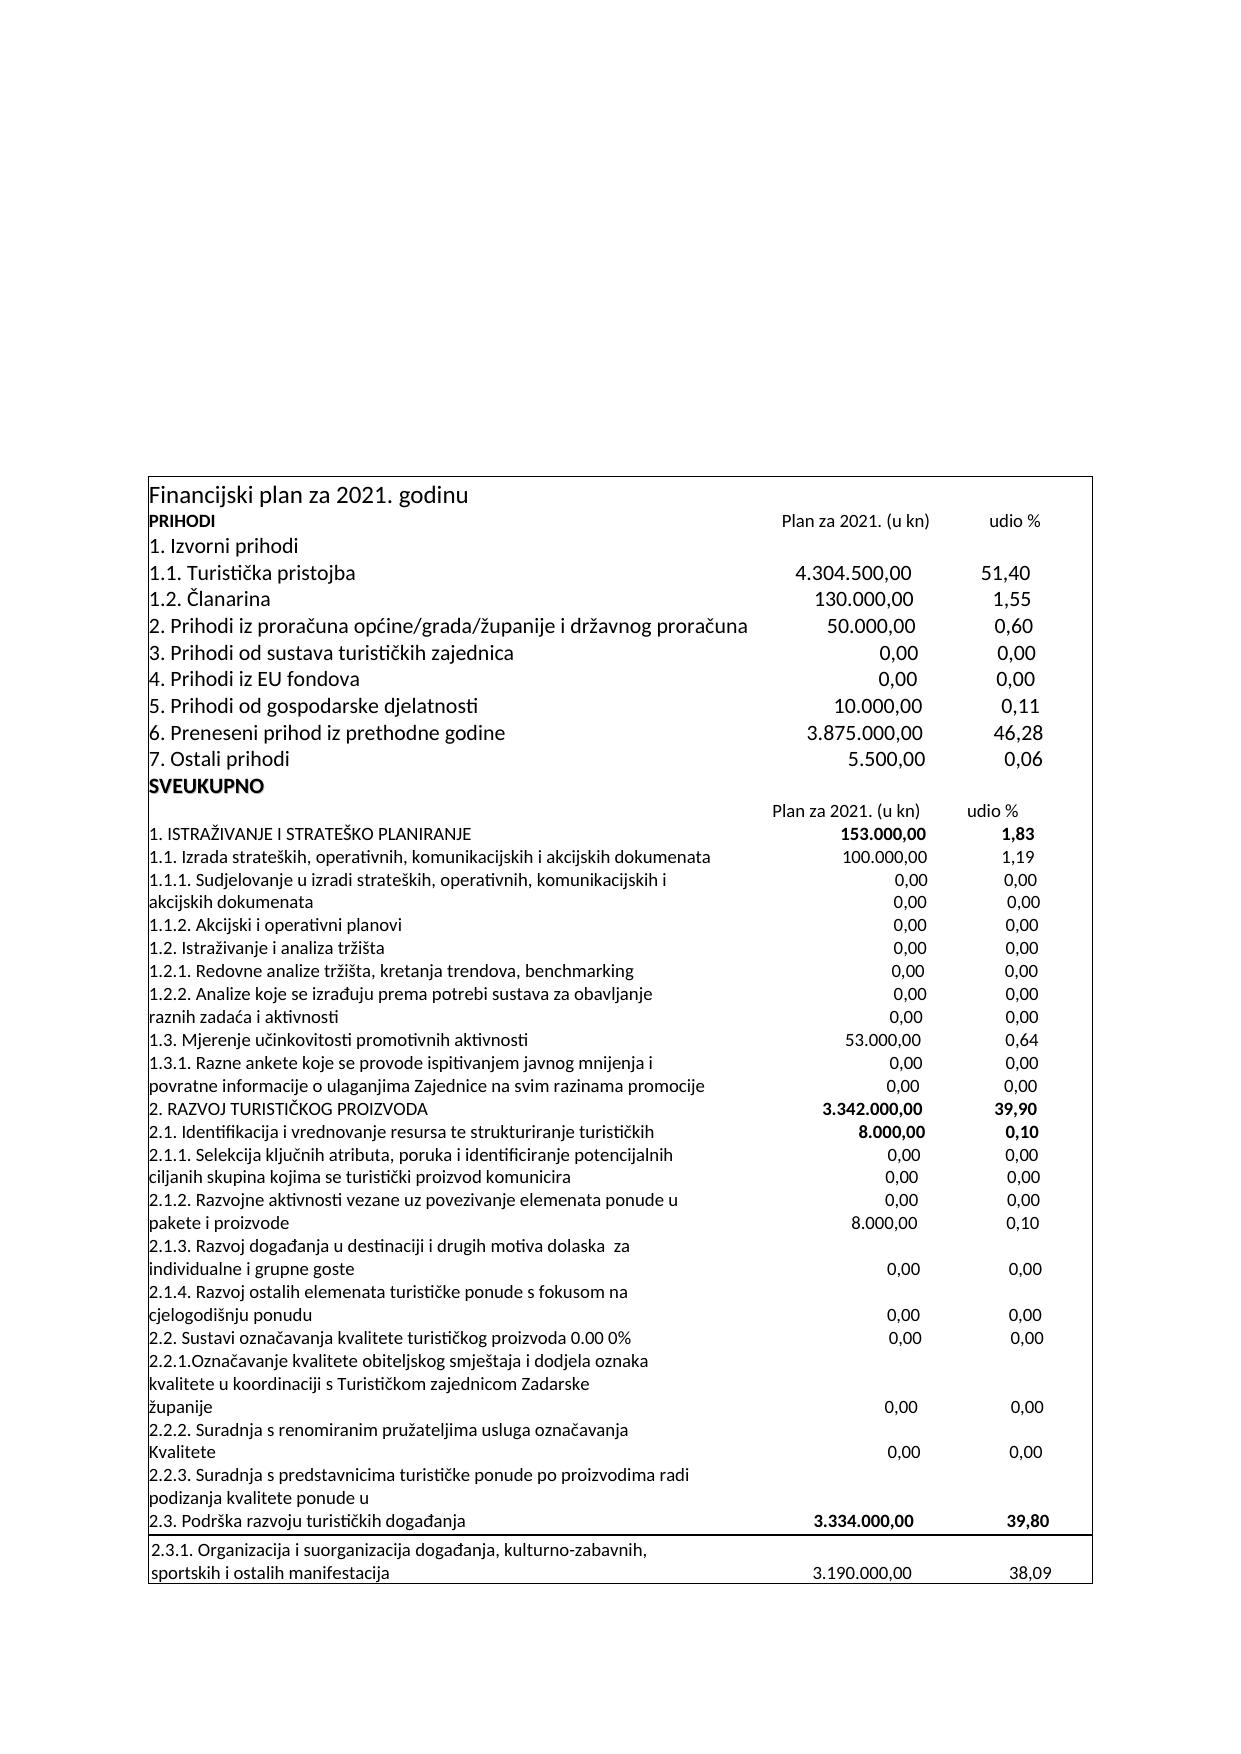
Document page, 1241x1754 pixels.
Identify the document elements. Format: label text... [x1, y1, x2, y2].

text RASHODI Plan za 2021. (u kn) udio % [149, 796, 1092, 819]
text 1.1.1. Sudjelovanje u izradi strateških, operativnih, komunikacijskih i 0,00 0,00 [149, 864, 1092, 887]
text 1.3. Mjerenje učinkovitosti promotivnih aktivnosti 53.000,00 0,64 [149, 1025, 1092, 1048]
text pakete i proizvode 8.000,00 0,10 [149, 1208, 1092, 1231]
text PRIHODI Plan za 2021. (u kn) udio % [149, 506, 1092, 529]
text 1.2. Članarina 130.000,00 1,55 [149, 582, 1092, 609]
text 3. Prihodi od sustava turističkih zajednica 0,00 0,00 [149, 636, 1092, 662]
text 2.2.2. Suradnja s renomiranim pružateljima usluga označavanja [149, 1414, 1092, 1437]
text SVEUKUPNO 1835000.00 1 8.375.000,00 [149, 769, 1092, 796]
text cjelogodišnju ponudu 0,00 0,00 [149, 1300, 1092, 1323]
text sportskih i ostalih manifestacija 3.190.000,00 38,09 [149, 1558, 1092, 1583]
text 1. Izvorni prihodi [149, 529, 1092, 556]
text 1.3.1. Razne ankete koje se provode ispitivanjem javnog mnijenja i 0,00 0,00 [149, 1048, 1092, 1071]
text Financijski plan za 2021. godinu [149, 477, 1092, 506]
text individualne i grupne goste 0,00 0,00 [149, 1254, 1092, 1277]
text 2.1.1. Selekcija ključnih atributa, poruka i identificiranje potencijalnih 0,00 0,00 [149, 1139, 1092, 1162]
text 5. Prihodi od gospodarske djelatnosti 10.000,00 0,11 [149, 689, 1092, 716]
text 2.1.2. Razvojne aktivnosti vezane uz povezivanje elemenata ponude u 0,00 0,00 [149, 1185, 1092, 1208]
text 1.1.2. Akcijski i operativni planovi 0,00 0,00 [149, 910, 1092, 933]
text ciljanih skupina kojima se turistički proizvod komunicira 0,00 0,00 [149, 1162, 1092, 1185]
text akcijskih dokumenata 0,00 0,00 [149, 887, 1092, 910]
text 1. ISTRAŽIVANJE I STRATEŠKO PLANIRANJE 153.000,00 1,83 [149, 819, 1092, 842]
text 4. Prihodi iz EU fondova 0,00 0,00 [149, 662, 1092, 689]
text 1.2. Istraživanje i analiza tržišta 0,00 0,00 [149, 933, 1092, 956]
text županije 0,00 0,00 [149, 1392, 1092, 1414]
text 2. Prihodi iz proračuna općine/grada/županije i državnog proračuna 50.000,00 0,60 [149, 609, 1092, 636]
text 2.3. Podrška razvoju turističkih događanja 3.334.000,00 39,80 [149, 1506, 1092, 1534]
text 6. Preneseni prihod iz prethodne godine 3.875.000,00 46,28 [149, 716, 1092, 742]
text raznih zadaća i aktivnosti 0,00 0,00 [149, 1002, 1092, 1025]
text povratne informacije o ulaganjima Zajednice na svim razinama promocije 0,00 0,00 [149, 1071, 1092, 1094]
text 2.2.1.Označavanje kvalitete obiteljskog smještaja i dodjela oznaka [149, 1346, 1092, 1369]
text 2. RAZVOJ TURISTIČKOG PROIZVODA 3.342.000,00 39,90 [149, 1094, 1092, 1117]
text 1.2.1. Redovne analize tržišta, kretanja trendova, benchmarking 0,00 0,00 [149, 956, 1092, 979]
text 2.2. Sustavi označavanja kvalitete turističkog proizvoda 0.00 0% 0,00 0,00 [149, 1323, 1092, 1346]
text 2.3.1. Organizacija i suorganizacija događanja, kulturno-zabavnih, [149, 1536, 1092, 1558]
text 2.1.3. Razvoj događanja u destinaciji i drugih motiva dolaska za [149, 1231, 1092, 1254]
text 2.1. Identifikacija i vrednovanje resursa te strukturiranje turističkih 8.000,00 0,10 [149, 1117, 1092, 1139]
text 2.2.3. Suradnja s predstavnicima turističke ponude po proizvodima radi [149, 1460, 1092, 1483]
text 7. Ostali prihodi 5.500,00 0,06 [149, 742, 1092, 769]
text 1.1. Turistička pristojba 4.304.500,00 51,40 [149, 556, 1092, 582]
text Kvalitete 0,00 0,00 [149, 1437, 1092, 1460]
text kvalitete u koordinaciji s Turističkom zajednicom Zadarske [149, 1369, 1092, 1392]
text 2.1.4. Razvoj ostalih elemenata turističke ponude s fokusom na [149, 1277, 1092, 1300]
text 1.2.2. Analize koje se izrađuju prema potrebi sustava za obavljanje 0,00 0,00 [149, 979, 1092, 1002]
text podizanja kvalitete ponude u [149, 1483, 1092, 1506]
text 1.1. Izrada strateških, operativnih, komunikacijskih i akcijskih dokumenata 100.000,00 1,19 [149, 842, 1092, 864]
